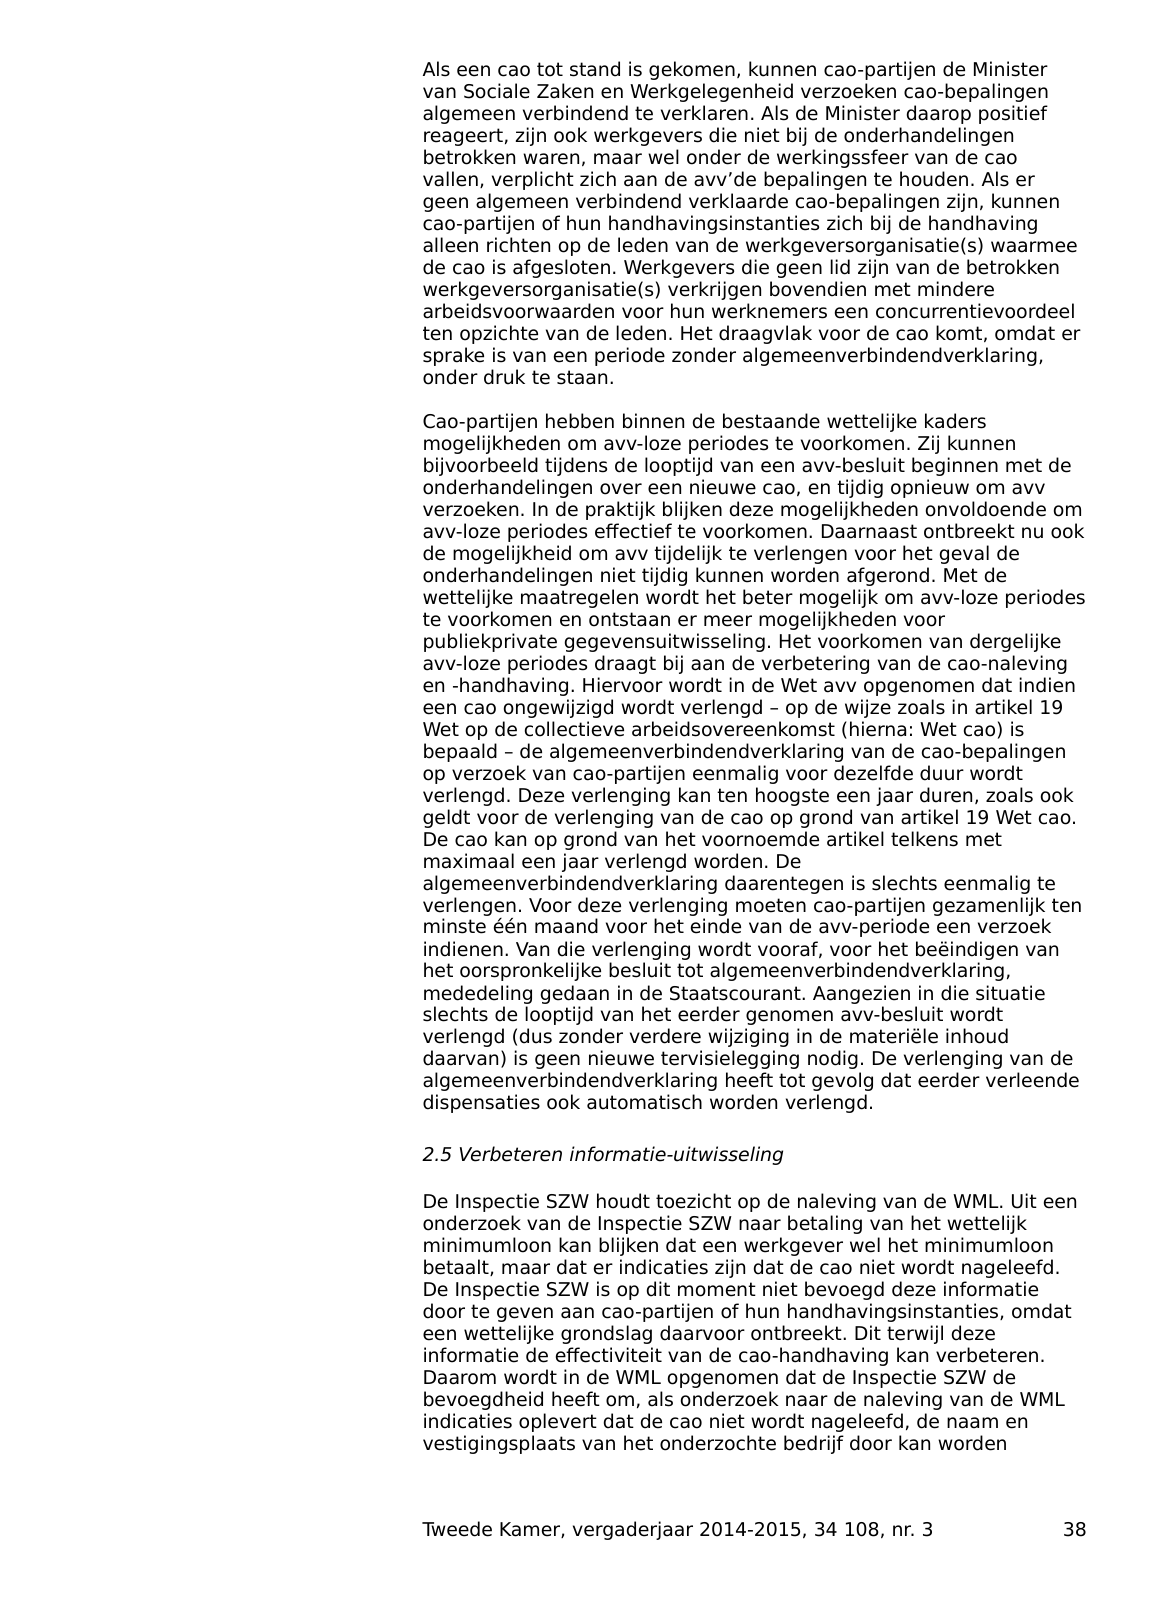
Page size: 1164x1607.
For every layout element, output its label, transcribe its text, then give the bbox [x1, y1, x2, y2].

text Cao-partijen hebben binnen de bestaande wettelijke kaders mogelijkheden om avv-loze periodes te voorkomen. Zij kunnen bijvoorbeeld tijdens de looptijd van een avv-besluit beginnen met de onderhandelingen over een nieuwe cao, en tijdig opnieuw om avv verzoeken. In de praktijk blijken deze mogelijkheden onvoldoende om avv-loze periodes effectief te voorkomen. Daarnaast ontbreekt nu ook de mogelijkheid om avv tijdelijk te verlengen voor het geval de onderhandelingen niet tijdig kunnen worden afgerond. Met de wettelijke maatregelen wordt het beter mogelijk om avv-loze periodes te voorkomen en ontstaan er meer mogelijkheden voor publiekprivate gegevensuitwisseling. Het voorkomen van dergelijke avv-loze periodes draagt bij aan de verbetering van de cao-naleving en -handhaving. Hiervoor wordt in de Wet avv opgenomen dat indien een cao ongewijzigd wordt verlengd – op de wijze zoals in artikel 19 Wet op de collectieve arbeidsovereenkomst (hierna: Wet cao) is bepaald – de algemeenverbindendverklaring van de cao-bepalingen op verzoek van cao-partijen eenmalig voor dezelfde duur wordt verlengd. Deze verlenging kan ten hoogste een jaar duren, zoals ook geldt voor de verlenging van de cao op grond van artikel 19 Wet cao. De cao kan op grond van het voornoemde artikel telkens met maximaal een jaar verlengd worden. De algemeenverbindendverklaring daarentegen is slechts eenmalig te verlengen. Voor deze verlenging moeten cao-partijen gezamenlijk ten minste één maand voor het einde van de avv-periode een verzoek indienen. Van die verlenging wordt vooraf, voor het beëindigen van het oorspronkelijke besluit tot algemeenverbindendverklaring, mededeling gedaan in de Staatscourant. Aangezien in die situatie slechts de looptijd van het eerder genomen avv-besluit wordt verlengd (dus zonder verdere wijziging in de materiële inhoud daarvan) is geen nieuwe tervisielegging nodig. De verlenging van de algemeenverbindendverklaring heeft tot gevolg dat eerder verleende dispensaties ook automatisch worden verlengd. [422, 411, 1087, 1114]
subtitle 2.5 Verbeteren informatie-uitwisseling [422, 1144, 1087, 1166]
text De Inspectie SZW houdt toezicht op de naleving van de WML. Uit een onderzoek van de Inspectie SZW naar betaling van het wettelijk minimumloon kan blijken dat een werkgever wel het minimumloon betaalt, maar dat er indicaties zijn dat de cao niet wordt nageleefd. De Inspectie SZW is op dit moment niet bevoegd deze informatie door te geven aan cao-partijen of hun handhavingsinstanties, omdat een wettelijke grondslag daarvoor ontbreekt. Dit terwijl deze informatie de effectiviteit van de cao-handhaving kan verbeteren. Daarom wordt in de WML opgenomen dat de Inspectie SZW de bevoegdheid heeft om, als onderzoek naar de naleving van de WML indicaties oplevert dat de cao niet wordt nageleefd, de naam en vestigingsplaats van het onderzochte bedrijf door kan worden [422, 1191, 1087, 1455]
text Als een cao tot stand is gekomen, kunnen cao-partijen de Minister van Sociale Zaken en Werkgelegenheid verzoeken cao-bepalingen algemeen verbindend te verklaren. Als de Minister daarop positief reageert, zijn ook werkgevers die niet bij de onderhandelingen betrokken waren, maar wel onder de werkingssfeer van de cao vallen, verplicht zich aan de avv’de bepalingen te houden. Als er geen algemeen verbindend verklaarde cao-bepalingen zijn, kunnen cao-partijen of hun handhavingsinstanties zich bij de handhaving alleen richten op de leden van de werkgeversorganisatie(s) waarmee de cao is afgesloten. Werkgevers die geen lid zijn van de betrokken werkgeversorganisatie(s) verkrijgen bovendien met mindere arbeidsvoorwaarden voor hun werknemers een concurrentievoordeel ten opzichte van de leden. Het draagvlak voor de cao komt, omdat er sprake is van een periode zonder algemeenverbindendverklaring, onder druk te staan. [422, 59, 1087, 389]
